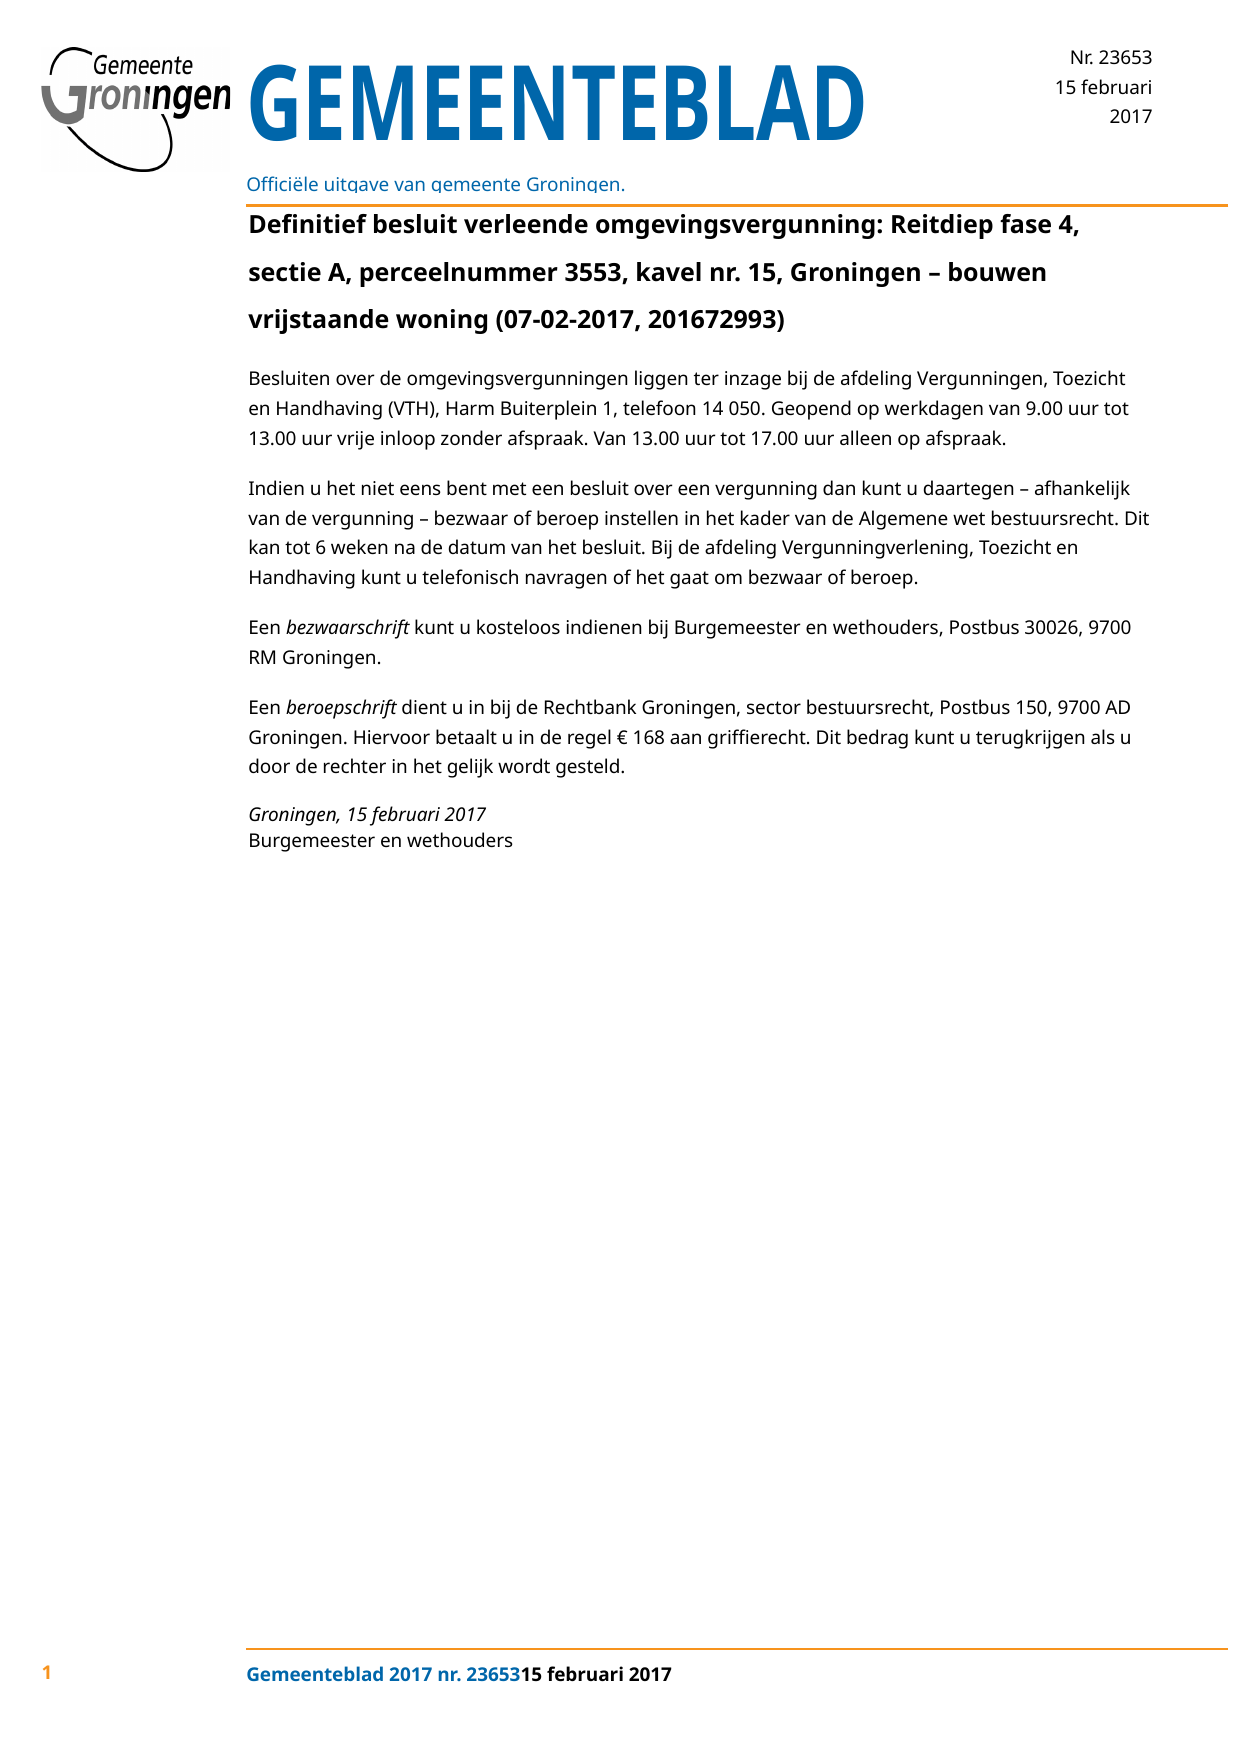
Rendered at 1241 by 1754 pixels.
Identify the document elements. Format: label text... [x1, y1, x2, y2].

text Groningen, 15 februari 2017 [248, 801, 1152, 827]
text Indien u het niet eens bent met een besluit over een vergunning dan kunt u daartegen – afhankelijk van de vergunning – bezwaar of beroep instellen in het kader van de Algemene wet bestuursrecht. Dit kan tot 6 weken na de datum van het besluit. Bij de afdeling Vergunningverlening, Toezicht en Handhaving kunt u telefonisch navragen of het gaat om bezwaar of beroep. [248, 475, 1152, 589]
picture [41, 47, 231, 172]
text Definitief besluit verleende omgevingsvergunning: Reitdiep fase 4, sectie A, perceelnummer 3553, kavel nr. 15, Groningen – bouwen vrijstaande woning (07-02-2017, 201672993) [248, 207, 1152, 336]
text Een beroepschrift dient u in bij de Rechtbank Groningen, sector bestuursrecht, Postbus 150, 9700 AD Groningen. Hiervoor betaalt u in de regel € 168 aan griffierecht. Dit bedrag kunt u terugkrijgen als u door de rechter in het gelijk wordt gesteld. [248, 694, 1152, 779]
text Burgemeester en wethouders [248, 827, 1152, 853]
text Een bezwaarschrift kunt u kosteloos indienen bij Burgemeester en wethouders, Postbus 30026, 9700 RM Groningen. [248, 614, 1152, 669]
text Besluiten over de omgevingsvergunningen liggen ter inzage bij de afdeling Vergunningen, Toezicht en Handhaving (VTH), Harm Buiterplein 1, telefoon 14 050. Geopend op werkdagen van 9.00 uur tot 13.00 uur vrije inloop zonder afspraak. Van 13.00 uur tot 17.00 uur alleen op afspraak. [248, 366, 1152, 450]
